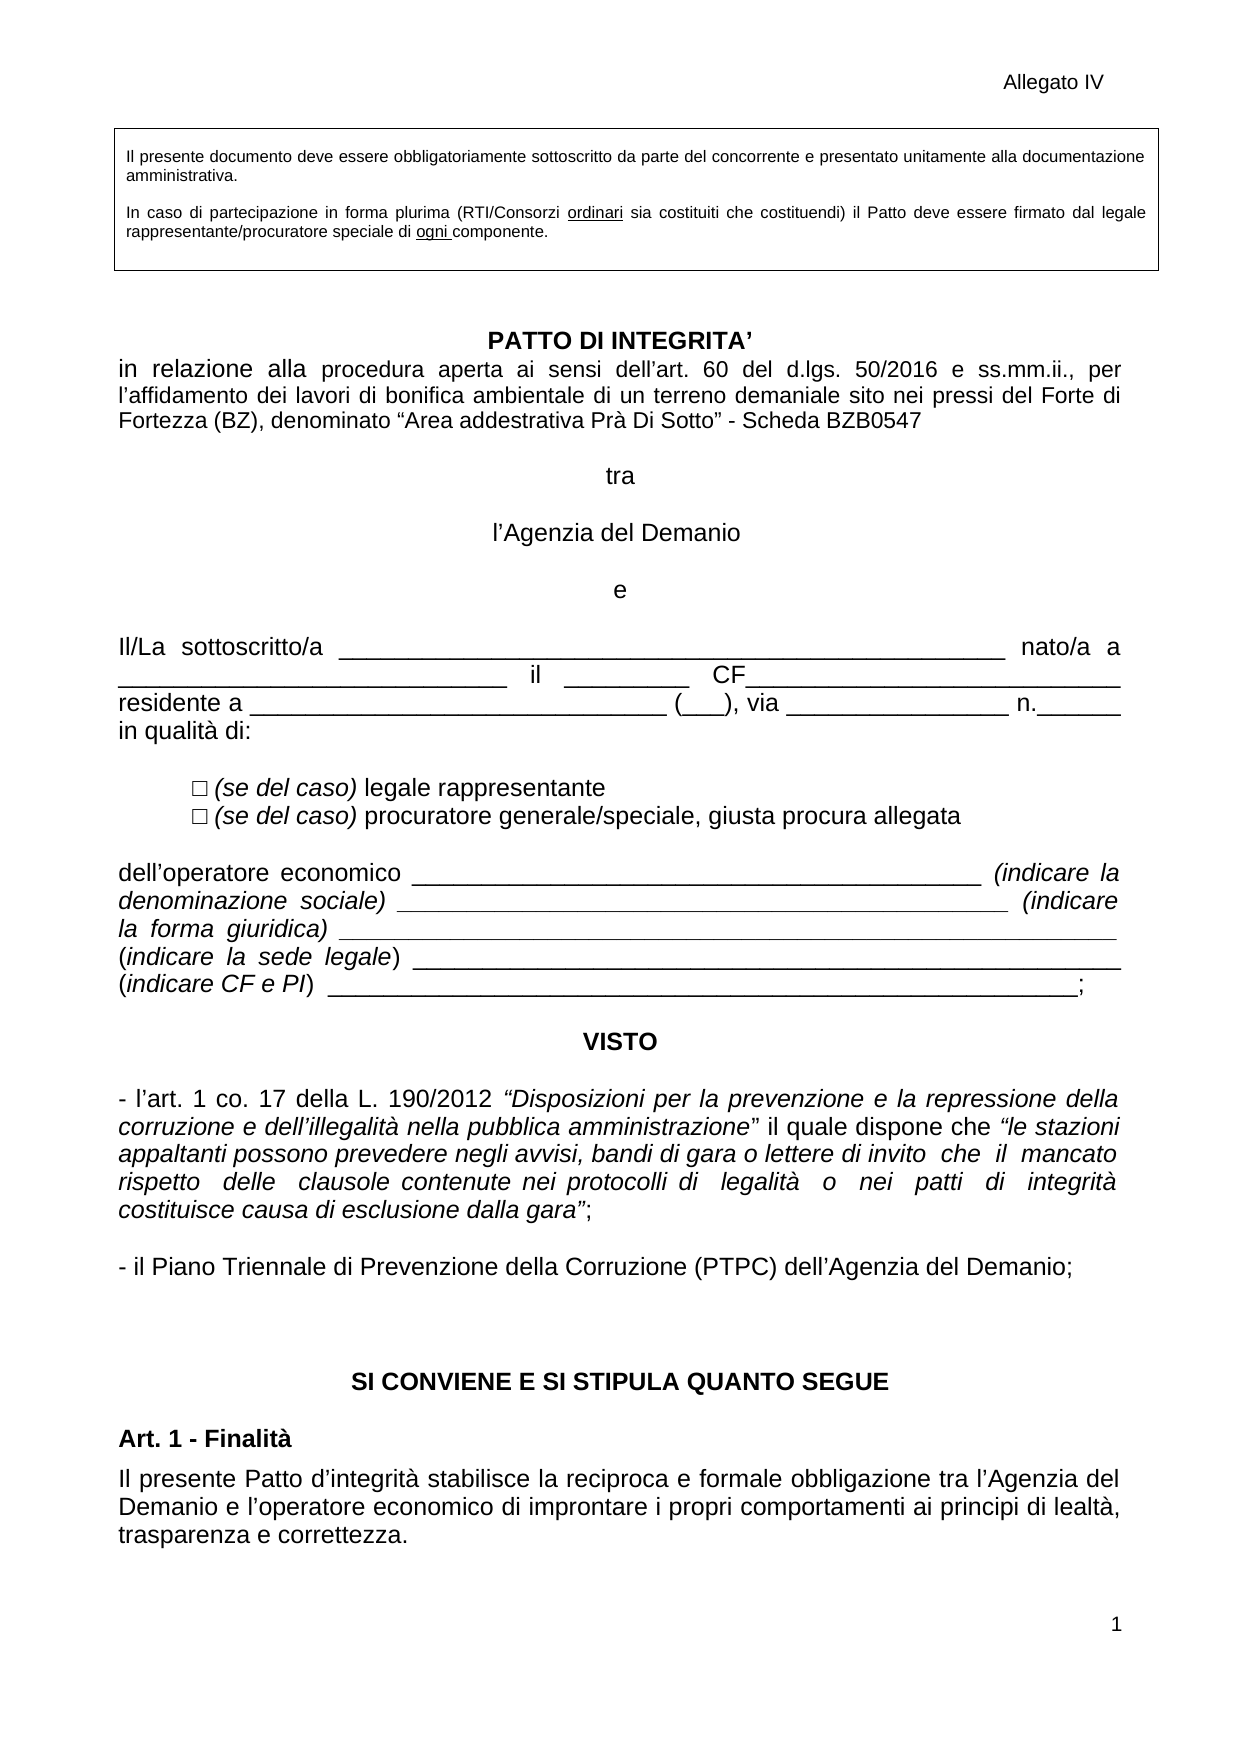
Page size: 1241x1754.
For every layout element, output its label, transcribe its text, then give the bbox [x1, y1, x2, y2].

text e [118, 576, 1122, 603]
text dell’operatore economico _________________________________________ (indicare la denominazione sociale) ____________________________________________ (indicare la forma giuridica) ________________________________________________________ (indicare la sede legale) ___________________________________________________ (indicare CF e PI) ______________________________________________________; [118, 858, 1122, 998]
text - il Piano Triennale di Prevenzione della Corruzione (PTPC) dell’Agenzia del Demanio; [118, 1253, 1122, 1281]
text VISTO [118, 1027, 1122, 1055]
table_header Il presente documento deve essere obbligatoriamente sottoscritto da parte del concorrente e presentato unitamente alla documentazione amministrativa. In caso di partecipazione in forma plurima (RTI/Consorzi ordinari sia costituiti che costituendi) il Patto deve essere firmato dal legale rappresentante/procuratore speciale di ogni componente. [115, 129, 1158, 269]
text in relazione alla procedura aperta ai sensi dell’art. 60 del d.lgs. 50/2016 e ss.mm.ii., per l’affidamento dei lavori di bonifica ambientale di un terreno demaniale sito nei pressi del Forte di Fortezza (BZ), denominato “Area addestrativa Prà Di Sotto” - Scheda BZB0547 [118, 354, 1122, 433]
text □ (se del caso) legale rappresentante [192, 773, 1122, 801]
text - l’art. 1 co. 17 della L. 190/2012 “Disposizioni per la prevenzione e la repressione della corruzione e dell’illegalità nella pubblica amministrazione” il quale dispone che “le stazioni appaltanti possono prevedere negli avvisi, bandi di gara o lettere di invito che il mancato rispetto delle clausole contenute nei protocolli di legalità o nei patti di integrità costituisce causa di esclusione dalla gara”; [118, 1084, 1122, 1224]
text l’Agenzia del Demanio [118, 518, 1122, 546]
text Il/La sottoscritto/a ________________________________________________ nato/a a ____________________________ il _________ CF___________________________ residente a ______________________________ (___), via ________________ n.______ in qualità di: [118, 633, 1122, 744]
text Art. 1 - Finalità [118, 1424, 1122, 1452]
text Il presente Patto d’integrità stabilisce la reciproca e formale obbligazione tra l’Agenzia del Demanio e l’operatore economico di improntare i propri comportamenti ai principi di lealtà, trasparenza e correttezza. [118, 1465, 1122, 1548]
text PATTO DI INTEGRITA’ [118, 326, 1122, 354]
text □ (se del caso) procuratore generale/speciale, giusta procura allegata [192, 801, 1122, 829]
text SI CONVIENE E SI STIPULA QUANTO SEGUE [118, 1367, 1122, 1395]
text tra [118, 461, 1122, 489]
